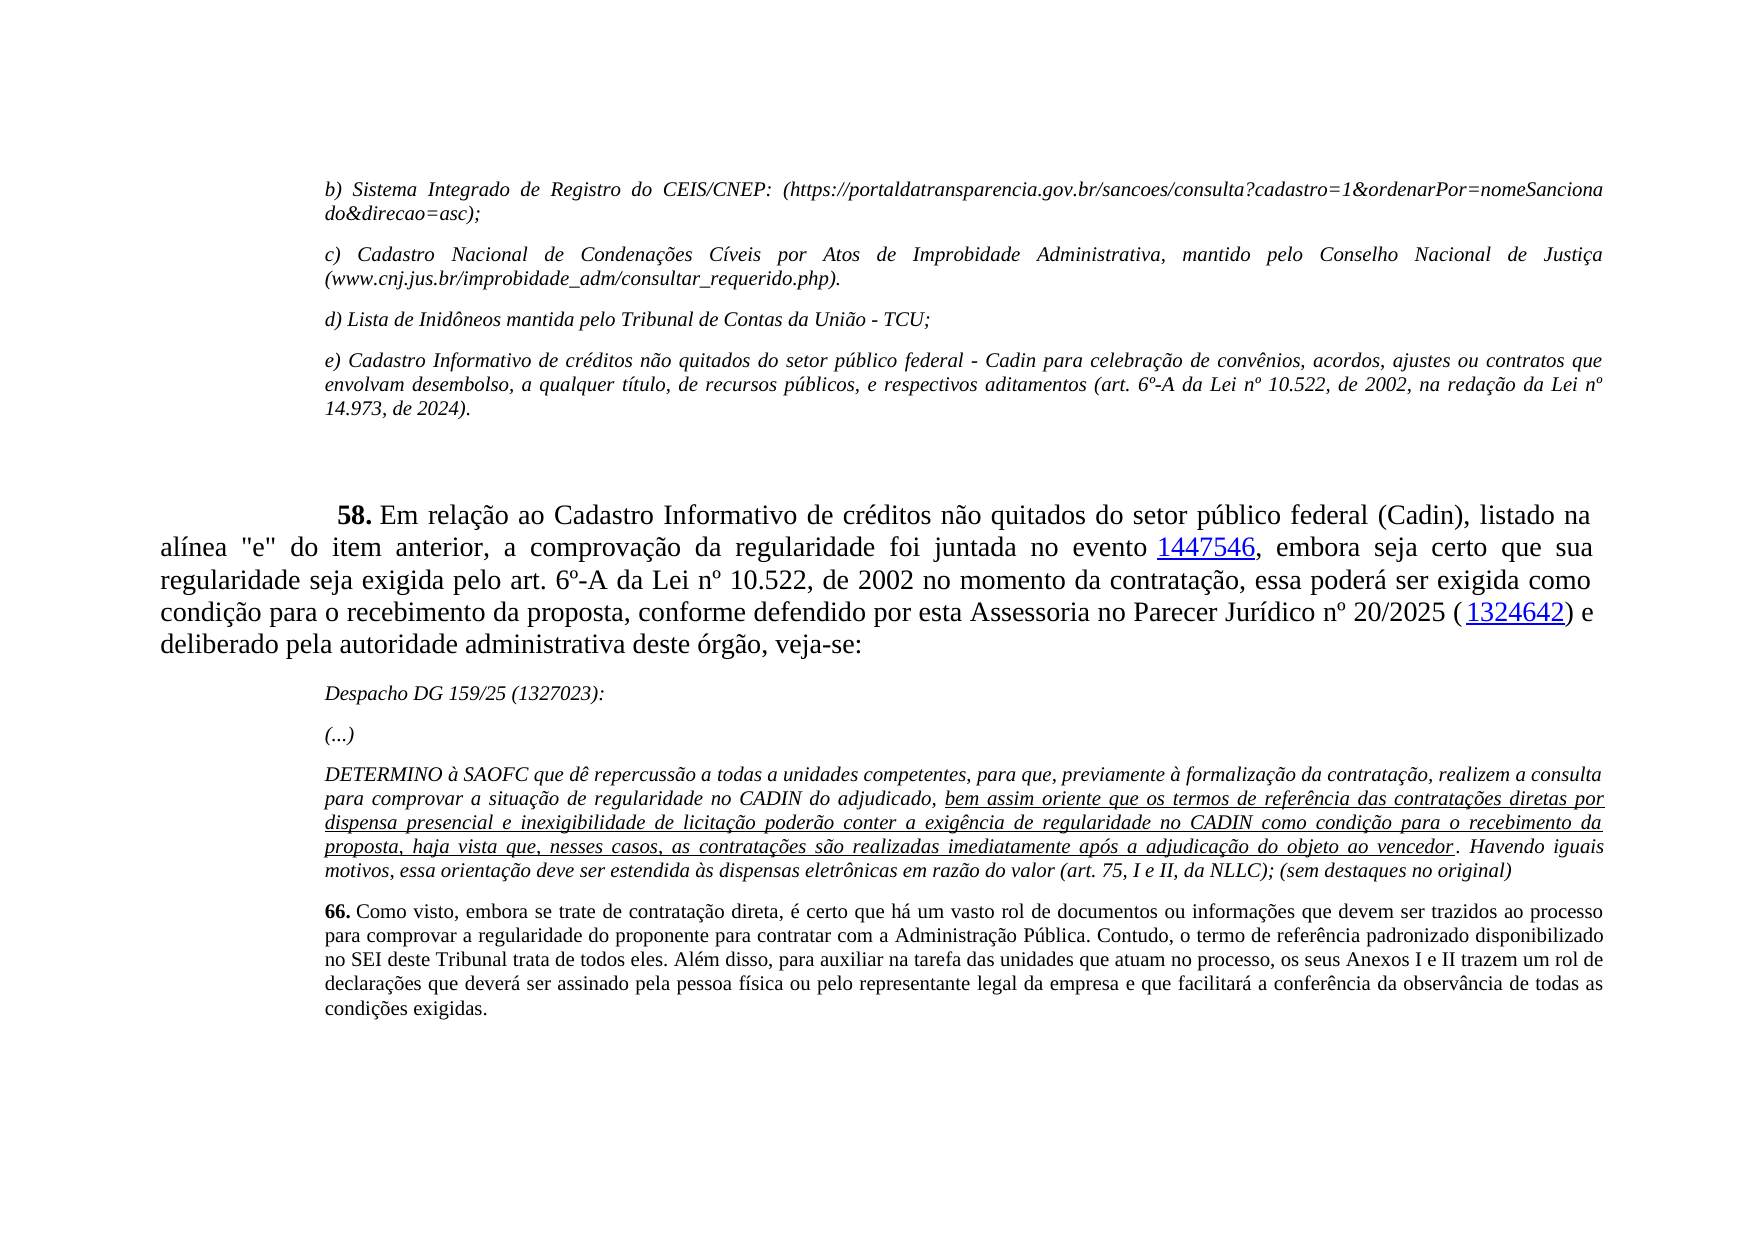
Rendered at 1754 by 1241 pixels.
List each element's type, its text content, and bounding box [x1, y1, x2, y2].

text 58. Em relação ao Cadastro Informativo de créditos não quitados do setor público federal (Cadin), listado na alínea "e" do item anterior, a comprovação da regularidade foi juntada no evento 1447546, embora seja certo que sua regularidade seja exigida pelo art. 6º-A da Lei nº 10.522, de 2002 no momento da contratação, essa poderá ser exigida como condição para o recebimento da proposta, conforme defendido por esta Assessoria no Parecer Jurídico nº 20/2025 (1324642) e deliberado pela autoridade administrativa deste órgão, veja-se: [160, 498, 1594, 660]
text b) Sistema Integrado de Registro do CEIS/CNEP: (https://portaldatransparencia.gov.br/sancoes/consulta?cadastro=1&ordenarPor=nomeSanciona do&direcao=asc); [324, 177, 1606, 225]
text 66. Como visto, embora se trate de contratação direta, é certo que há um vasto rol de documentos ou informações que devem ser trazidos ao processo para comprovar a regularidade do proponente para contratar com a Administração Pública. Contudo, o termo de referência padronizado disponibilizado no SEI deste Tribunal trata de todos eles. Além disso, para auxiliar na tarefa das unidades que atuam no processo, os seus Anexos I e II trazem um rol de declarações que deverá ser assinado pela pessoa física ou pelo representante legal da empresa e que facilitará a conferência da observância de todas as condições exigidas. [324, 899, 1606, 1019]
text c) Cadastro Nacional de Condenações Cíveis por Atos de Improbidade Administrativa, mantido pelo Conselho Nacional de Justiça (www.cnj.jus.br/improbidade_adm/consultar_requerido.php). [324, 242, 1606, 290]
text Despacho DG 159/25 (1327023): [324, 681, 1606, 705]
text (...) [324, 721, 1606, 746]
text DETERMINO à SAOFC que dê repercussão a todas a unidades competentes, para que, previamente à formalização da contratação, realizem a consulta para comprovar a situação de regularidade no CADIN do adjudicado, bem assim oriente que os termos de referência das contratações diretas por dispensa presencial e inexigibilidade de licitação poderão conter a exigência de regularidade no CADIN como condição para o recebimento da proposta, haja vista que, nesses casos, as contratações são realizadas imediatamente após a adjudicação do objeto ao vencedor. Havendo iguais motivos, essa orientação deve ser estendida às dispensas eletrônicas em razão do valor (art. 75, I e II, da NLLC); (sem destaques no original) [324, 762, 1606, 882]
text e) Cadastro Informativo de créditos não quitados do setor público federal - Cadin para celebração de convênios, acordos, ajustes ou contratos que envolvam desembolso, a qualquer título, de recursos públicos, e respectivos aditamentos (art. 6º-A da Lei nº 10.522, de 2002, na redação da Lei nº 14.973, de 2024). [324, 347, 1606, 420]
text d) Lista de Inidôneos mantida pelo Tribunal de Contas da União - TCU; [324, 307, 1606, 331]
